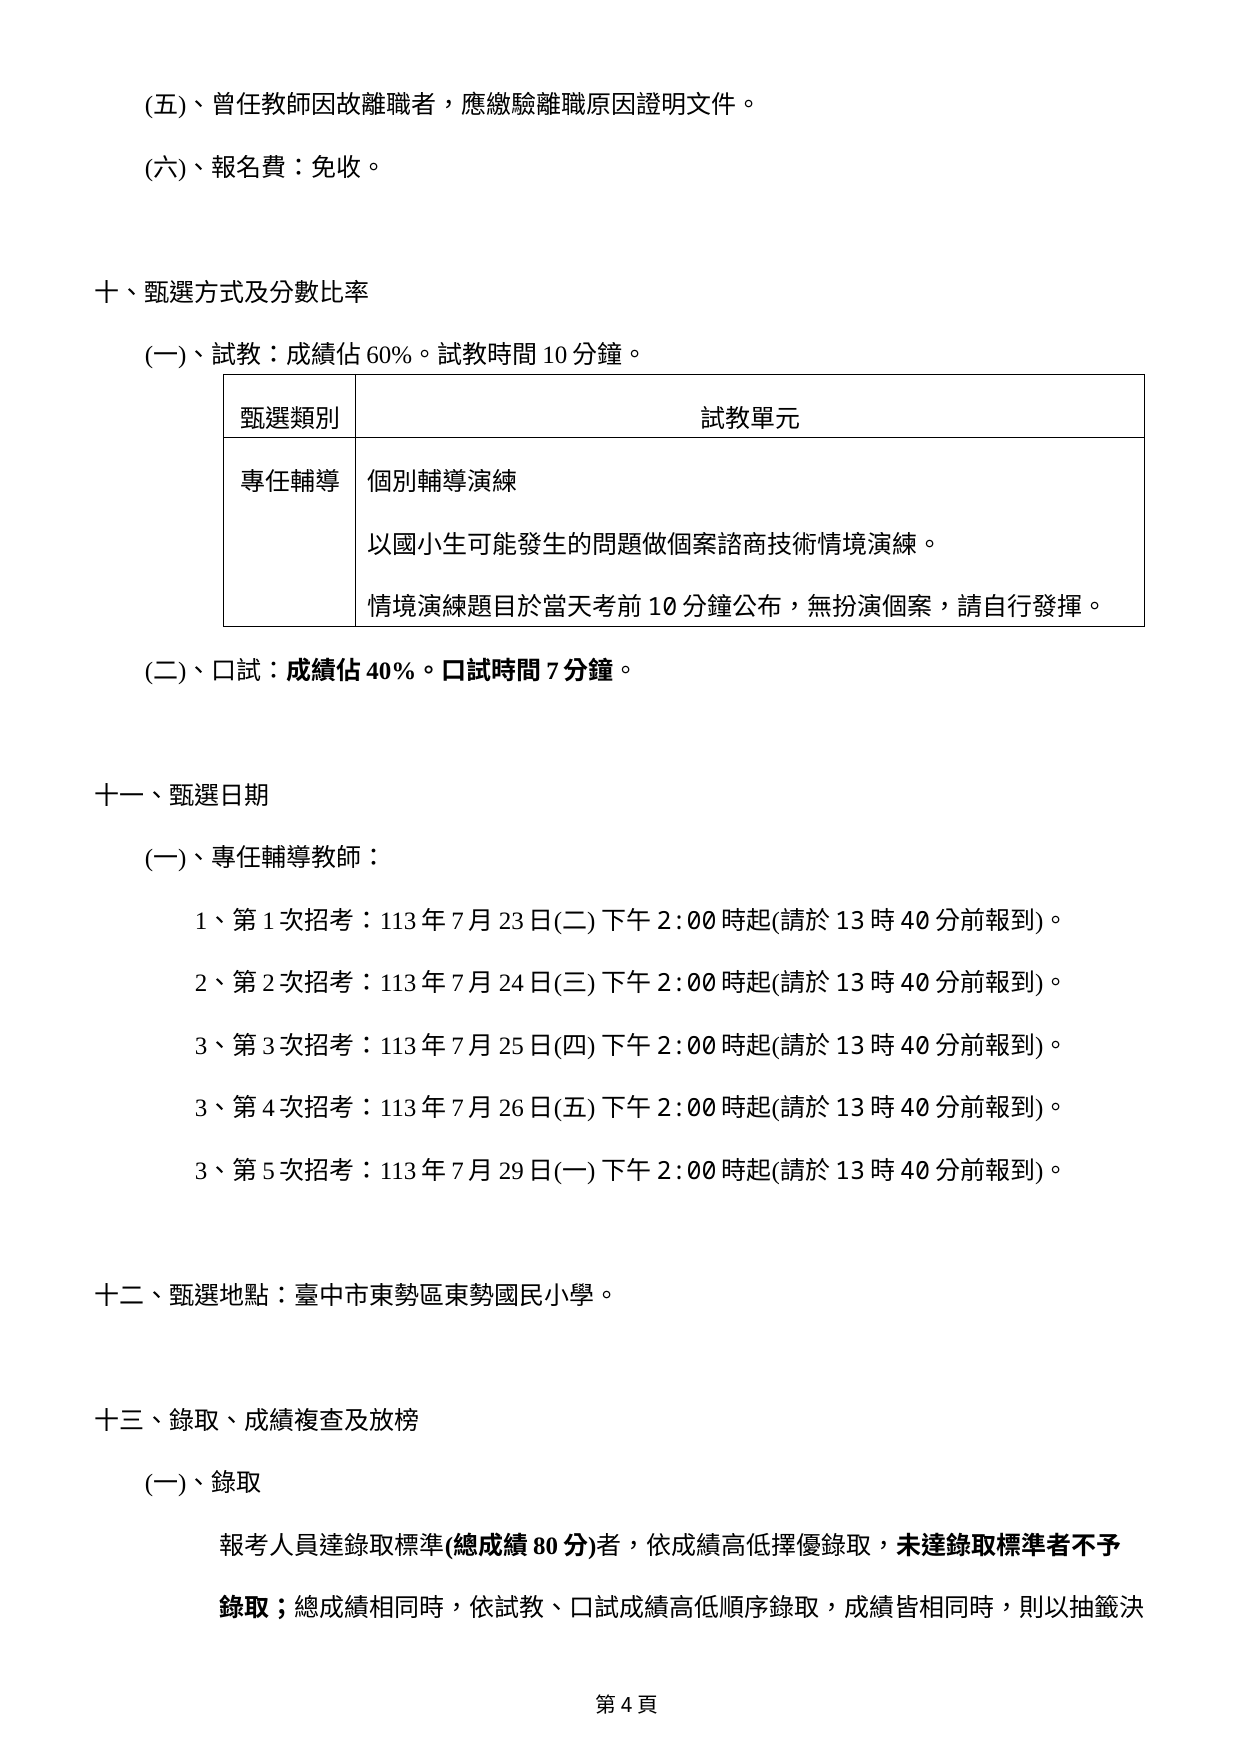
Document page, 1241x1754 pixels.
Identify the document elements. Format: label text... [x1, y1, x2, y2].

text 十、甄選方式及分數比率 [94, 249, 1146, 311]
table_cell 個別輔導演練 以國小生可能發生的問題做個案諮商技術情境演練。 情境演練題目於當天考前10分鐘公布，無扮演個案，請自行發揮。 [356, 438, 1144, 626]
text 2、第2次招考：113年7月24日(三) 下午2:00時起(請於13時40分前報到)。 [194, 939, 1146, 1002]
text 1、第1次招考：113年7月23日(二) 下午2:00時起(請於13時40分前報到)。 [194, 877, 1146, 939]
text (六)、報名費：免收。 [144, 124, 1146, 186]
text 十二、甄選地點：臺中市東勢區東勢國民小學。 [94, 1252, 1146, 1314]
text (一)、錄取 [144, 1439, 1146, 1502]
text (二)、口試：成績佔40%。口試時間7分鐘。 [144, 627, 1146, 689]
text 十一、甄選日期 [94, 752, 1146, 814]
table_cell 專任輔導 [224, 438, 355, 626]
table_header 甄選類別 [224, 375, 355, 437]
text 3、第5次招考：113年7月29日(一) 下午2:00時起(請於13時40分前報到)。 [194, 1127, 1146, 1189]
text 3、第3次招考：113年7月25日(四) 下午2:00時起(請於13時40分前報到)。 [194, 1002, 1146, 1064]
text (一)、專任輔導教師： [144, 814, 1146, 877]
text 十三、錄取、成績複查及放榜 [94, 1377, 1146, 1439]
text 報考人員達錄取標準(總成績80分)者，依成績高低擇優錄取，未達錄取標準者不予錄取；總成績相同時，依試教、口試成績高低順序錄取，成績皆相同時，則以抽籤決 [219, 1502, 1146, 1627]
text (五)、曾任教師因故離職者，應繳驗離職原因證明文件。 [144, 61, 1146, 124]
table_header 試教單元 [356, 375, 1144, 437]
text (一)、試教：成績佔60%。試教時間10分鐘。 [144, 311, 1146, 374]
text 3、第4次招考：113年7月26日(五) 下午2:00時起(請於13時40分前報到)。 [194, 1064, 1146, 1127]
